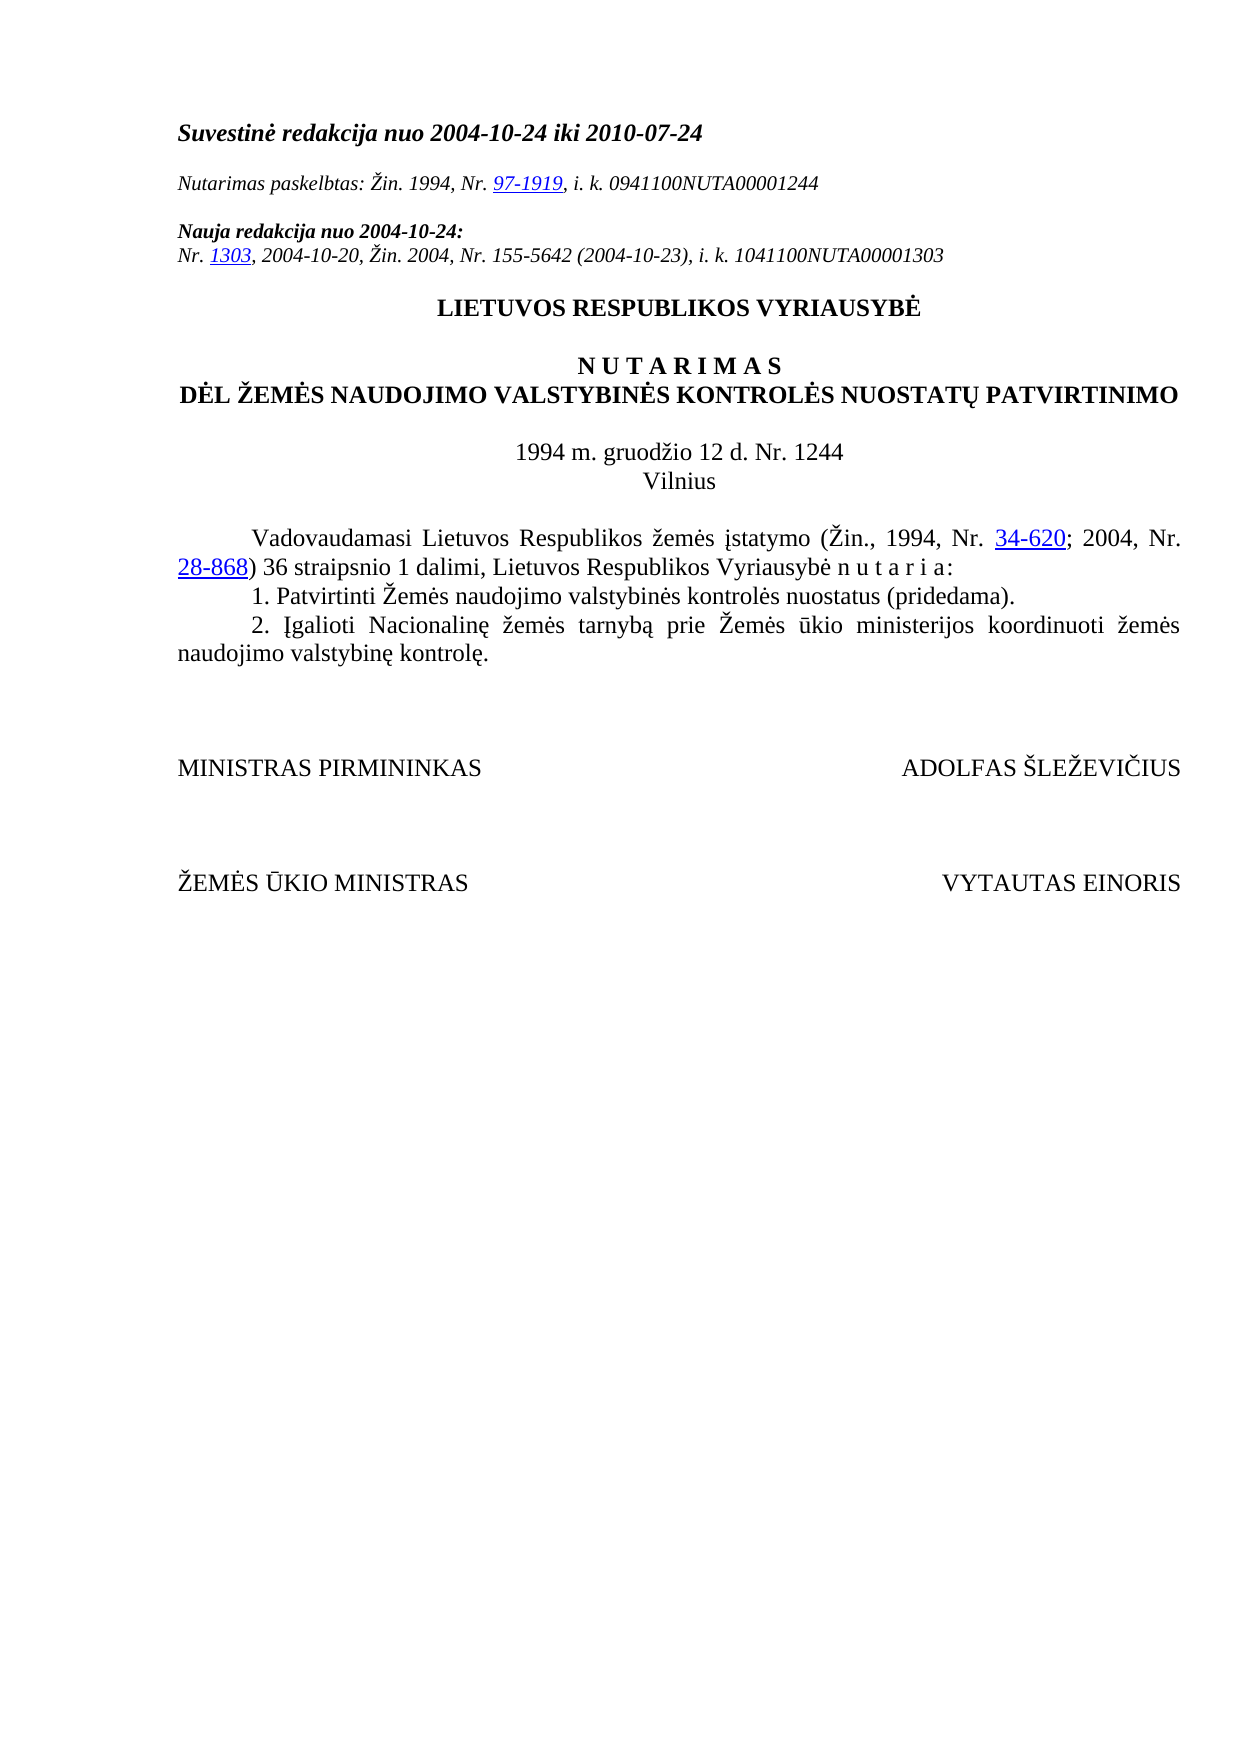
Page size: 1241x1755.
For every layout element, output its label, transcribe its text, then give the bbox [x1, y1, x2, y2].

text 1994 m. gruodžio 12 d. Nr. 1244 [177, 437, 1181, 466]
text ŽEMĖS ŪKIO MINISTRAS VYTAUTAS EINORIS [177, 868, 1181, 897]
text Nutarimas paskelbtas: Žin. 1994, Nr. 97-1919, i. k. 0941100NUTA00001244 [177, 171, 1181, 195]
text Vadovaudamasi Lietuvos Respublikos žemės įstatymo (Žin., 1994, Nr. 34-620; 2004, Nr. 28-868) 36 straipsnio 1 dalimi, Lietuvos Respublikos Vyriausybė nutaria: [177, 523, 1181, 581]
text 1. Patvirtinti Žemės naudojimo valstybinės kontrolės nuostatus (pridedama). [177, 581, 1181, 610]
text Nr. 1303, 2004-10-20, Žin. 2004, Nr. 155-5642 (2004-10-23), i. k. 1041100NUTA00001303 [177, 243, 1181, 267]
text DĖL ŽEMĖS NAUDOJIMO VALSTYBINĖS KONTROLĖS NUOSTATŲ PATVIRTINIMO [177, 380, 1181, 408]
text LIETUVOS RESPUBLIKOS VYRIAUSYBĖ [177, 293, 1181, 322]
text Nauja redakcija nuo 2004-10-24: [177, 219, 1181, 243]
text N U T A R I M A S [177, 351, 1181, 380]
text MINISTRAS PIRMININKAS ADOLFAS ŠLEŽEVIČIUS [177, 753, 1181, 782]
text Vilnius [177, 466, 1181, 495]
text 2. Įgalioti Nacionalinę žemės tarnybą prie Žemės ūkio ministerijos koordinuoti žemės naudojimo valstybinę kontrolę. [177, 610, 1181, 667]
text Suvestinė redakcija nuo 2004-10-24 iki 2010-07-24 [177, 118, 1181, 147]
